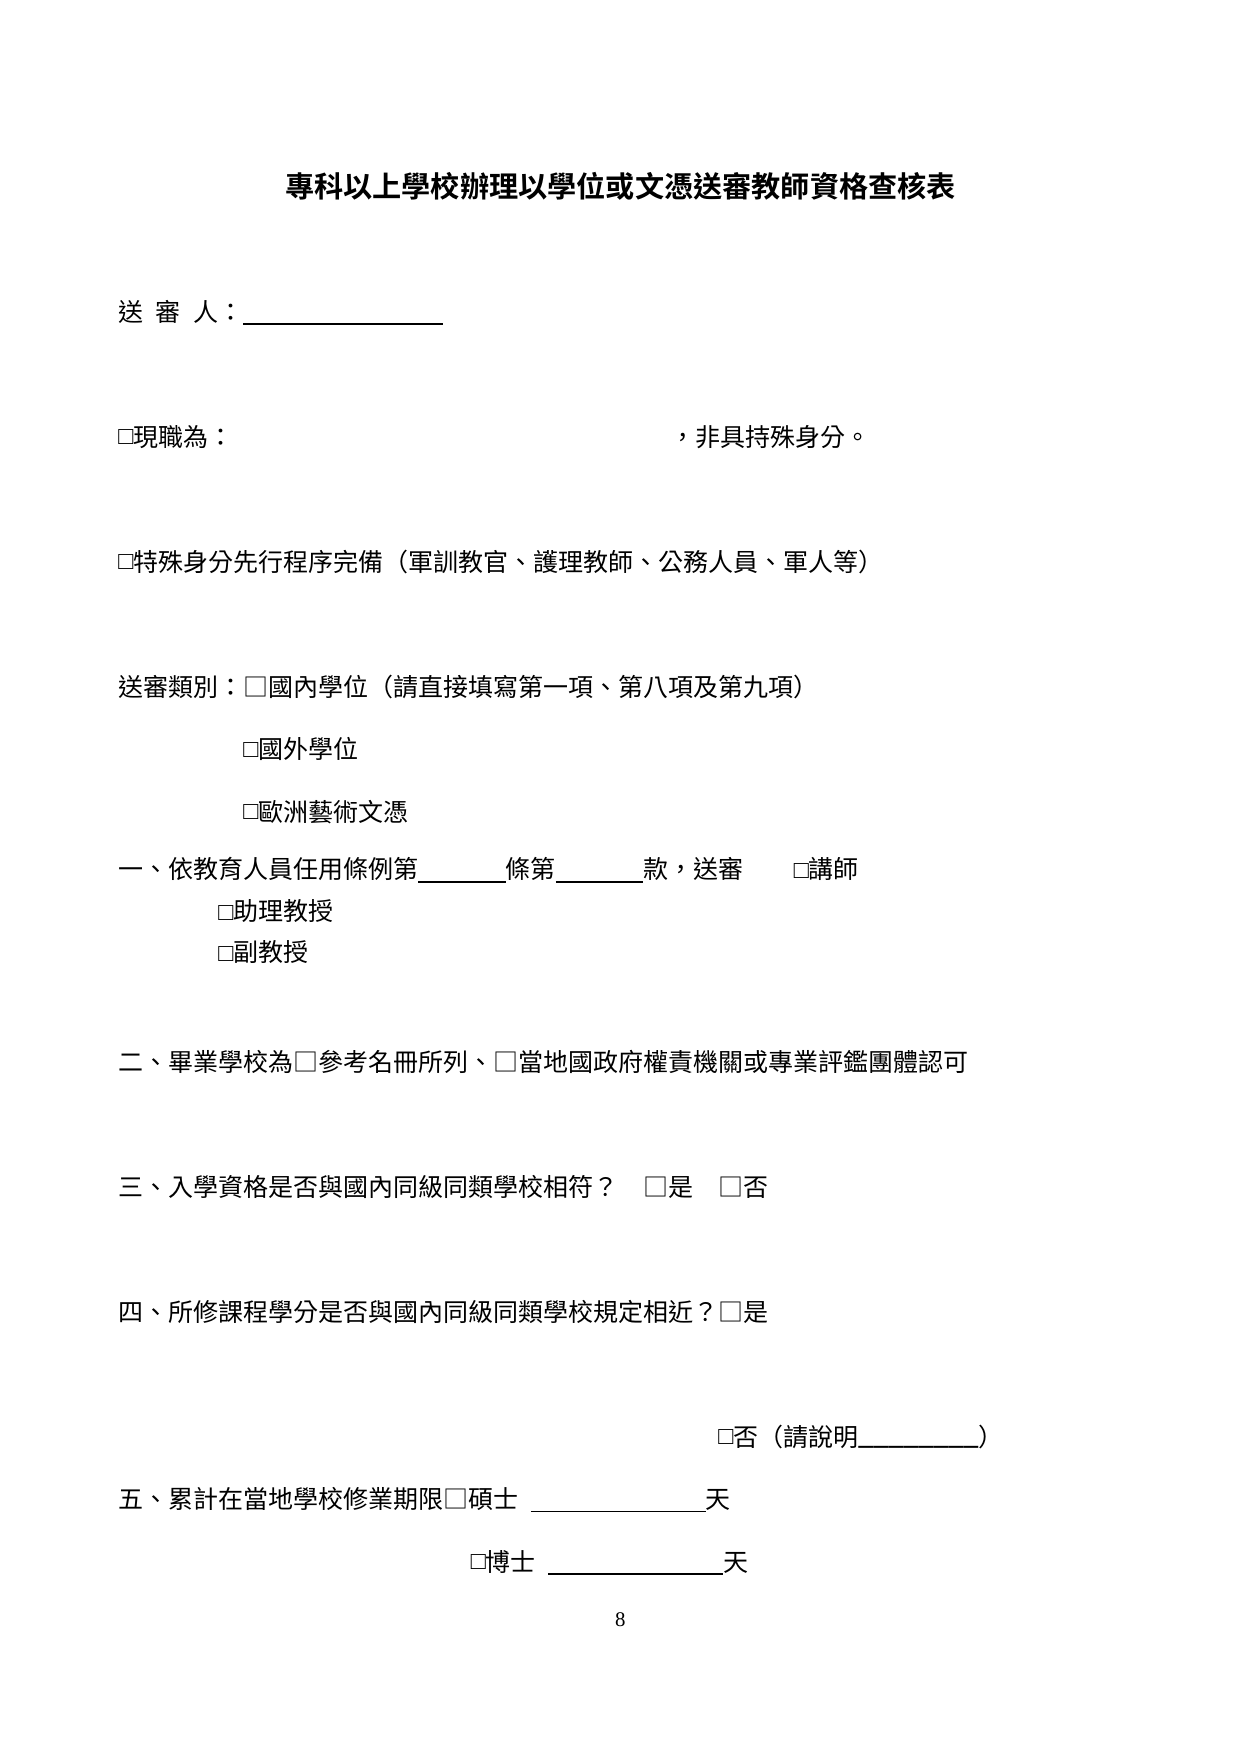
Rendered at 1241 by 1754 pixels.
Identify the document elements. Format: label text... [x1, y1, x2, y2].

text 送審類別：□國內學位（請直接填寫第一項、第八項及第九項） [118, 643, 1122, 706]
text 四、所修課程學分是否與國內同級同類學校規定相近？□是 [118, 1268, 1122, 1331]
text □現職為： ，非具持殊身分。 [118, 393, 1122, 456]
text □特殊身分先行程序完備（軍訓教官、護理教師、公務人員、軍人等） [118, 518, 1122, 581]
text 二、畢業學校為□參考名冊所列、□當地國政府權責機關或專業評鑑團體認可 [118, 1018, 1122, 1081]
text □副教授 [768, 933, 1122, 969]
text □助理教授 [768, 891, 1122, 927]
text 五、累計在當地學校修業期限□碩士 天 [118, 1456, 1122, 1518]
text 專科以上學校辦理以學位或文憑送審教師資格查核表 [118, 143, 1122, 206]
text □國外學位 [118, 706, 1122, 768]
text □否（請說明________） [118, 1393, 1122, 1456]
text 送 審 人： [118, 268, 1122, 331]
text □博士 天 [118, 1518, 1122, 1581]
text 一、依教育人員任用條例第 條第 款，送審 □講師 [118, 850, 1122, 886]
text 三、入學資格是否與國內同級同類學校相符？ □是 □否 [118, 1143, 1122, 1206]
text □歐洲藝術文憑 [118, 768, 1122, 831]
